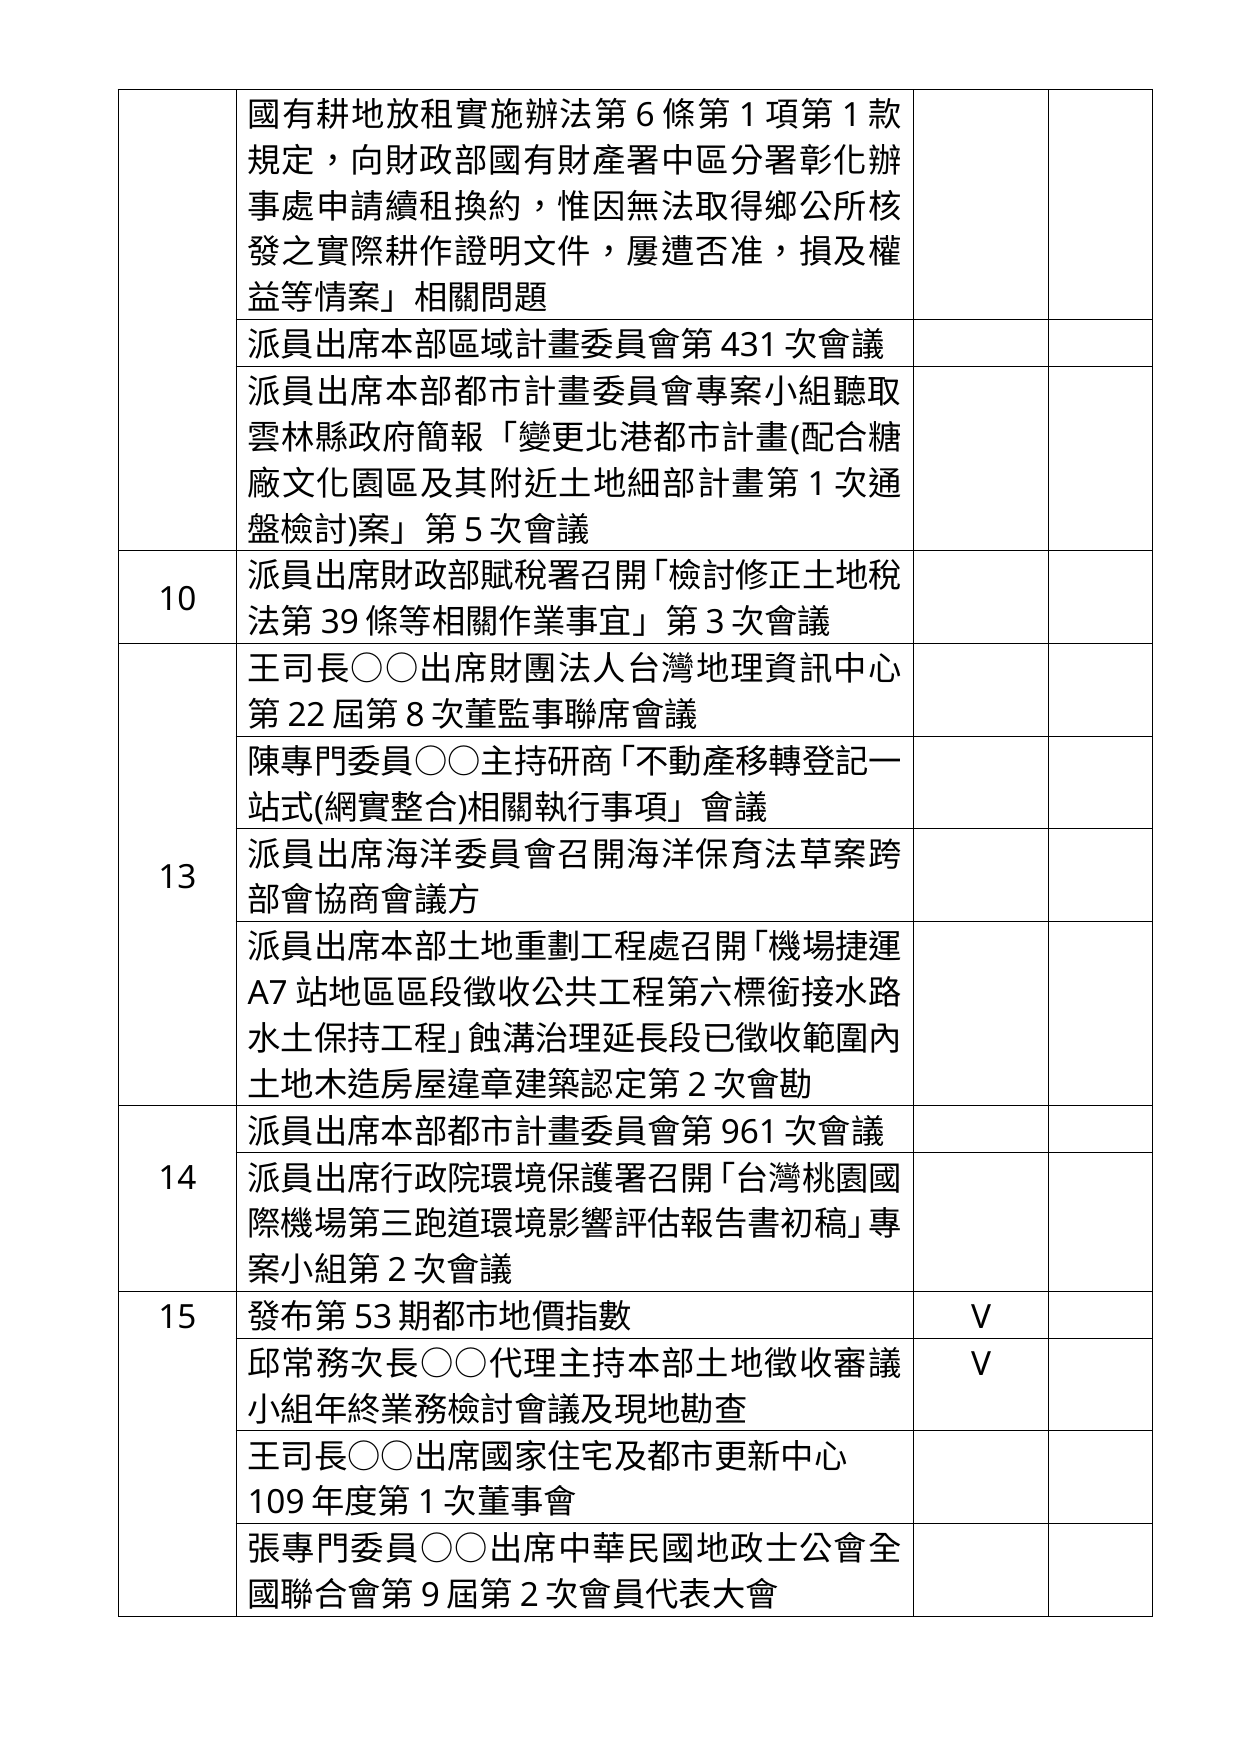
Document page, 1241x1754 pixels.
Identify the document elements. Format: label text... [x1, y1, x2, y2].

table_cell 派員出席海洋委員會召開海洋保育法草案跨部會協商會議方 [237, 829, 913, 921]
table_cell [1049, 922, 1152, 1105]
table_cell [914, 644, 1048, 736]
table_cell 10 [119, 551, 236, 643]
table_cell [1049, 737, 1152, 828]
table_cell [1049, 1106, 1152, 1152]
table_cell [914, 551, 1048, 643]
table_cell 王司長○○出席財團法人台灣地理資訊中心第22屆第8次董監事聯席會議 [237, 644, 913, 736]
table_cell 陳專門委員○○主持研商「不動產移轉登記一站式(網實整合)相關執行事項」會議 [237, 737, 913, 828]
table_cell [914, 1431, 1048, 1523]
table_cell [914, 1153, 1048, 1291]
table_cell [1049, 551, 1152, 643]
table_cell [1049, 1431, 1152, 1523]
table_cell [914, 737, 1048, 828]
table_cell 派員出席本部都市計畫委員會第961次會議 [237, 1106, 913, 1152]
table_cell 派員出席本部都市計畫委員會專案小組聽取雲林縣政府簡報「變更北港都市計畫(配合糖廠文化園區及其附近土地細部計畫第1次通盤檢討)案」第5次會議 [237, 367, 913, 550]
table_cell V [914, 1339, 1048, 1430]
table_cell 國有耕地放租實施辦法第6條第1項第1款規定，向財政部國有財產署中區分署彰化辦事處申請續租換約，惟因無法取得鄉公所核發之實際耕作證明文件，屢遭否准，損及權益等情案」相關問題 [237, 90, 913, 319]
table_cell [914, 1524, 1048, 1616]
table_cell 王司長○○出席國家住宅及都市更新中心109年度第1次董事會 [237, 1431, 913, 1523]
table_cell [1049, 367, 1152, 550]
table_cell 13 [119, 644, 236, 1105]
table_cell 15 [119, 1292, 236, 1616]
table_cell 派員出席本部土地重劃工程處召開「機場捷運A7站地區區段徵收公共工程第六標銜接水路水土保持工程」蝕溝治理延長段已徵收範圍內土地木造房屋違章建築認定第2次會勘 [237, 922, 913, 1105]
table_cell 張專門委員○○出席中華民國地政士公會全國聯合會第9屆第2次會員代表大會 [237, 1524, 913, 1616]
table_cell [1049, 1292, 1152, 1338]
table_cell [914, 90, 1048, 319]
table_cell V [914, 1292, 1048, 1338]
table_cell [914, 922, 1048, 1105]
table_cell [1049, 1524, 1152, 1616]
table_cell 派員出席財政部賦稅署召開「檢討修正土地稅法第39條等相關作業事宜」第3次會議 [237, 551, 913, 643]
table_cell 派員出席本部區域計畫委員會第431次會議 [237, 320, 913, 366]
table_cell [119, 90, 236, 550]
table_cell [1049, 1153, 1152, 1291]
table_cell [1049, 829, 1152, 921]
table_cell [914, 320, 1048, 366]
table_cell [1049, 320, 1152, 366]
table_cell 邱常務次長○○代理主持本部土地徵收審議小組年終業務檢討會議及現地勘查 [237, 1339, 913, 1430]
table_cell 派員出席行政院環境保護署召開「台灣桃園國際機場第三跑道環境影響評估報告書初稿」專案小組第2次會議 [237, 1153, 913, 1291]
table_cell [1049, 1339, 1152, 1430]
table_cell [914, 367, 1048, 550]
table_cell [1049, 644, 1152, 736]
table_cell 發布第53期都市地價指數 [237, 1292, 913, 1338]
table_cell [1049, 90, 1152, 319]
table_cell 14 [119, 1106, 236, 1291]
table_cell [914, 829, 1048, 921]
table_cell [914, 1106, 1048, 1152]
